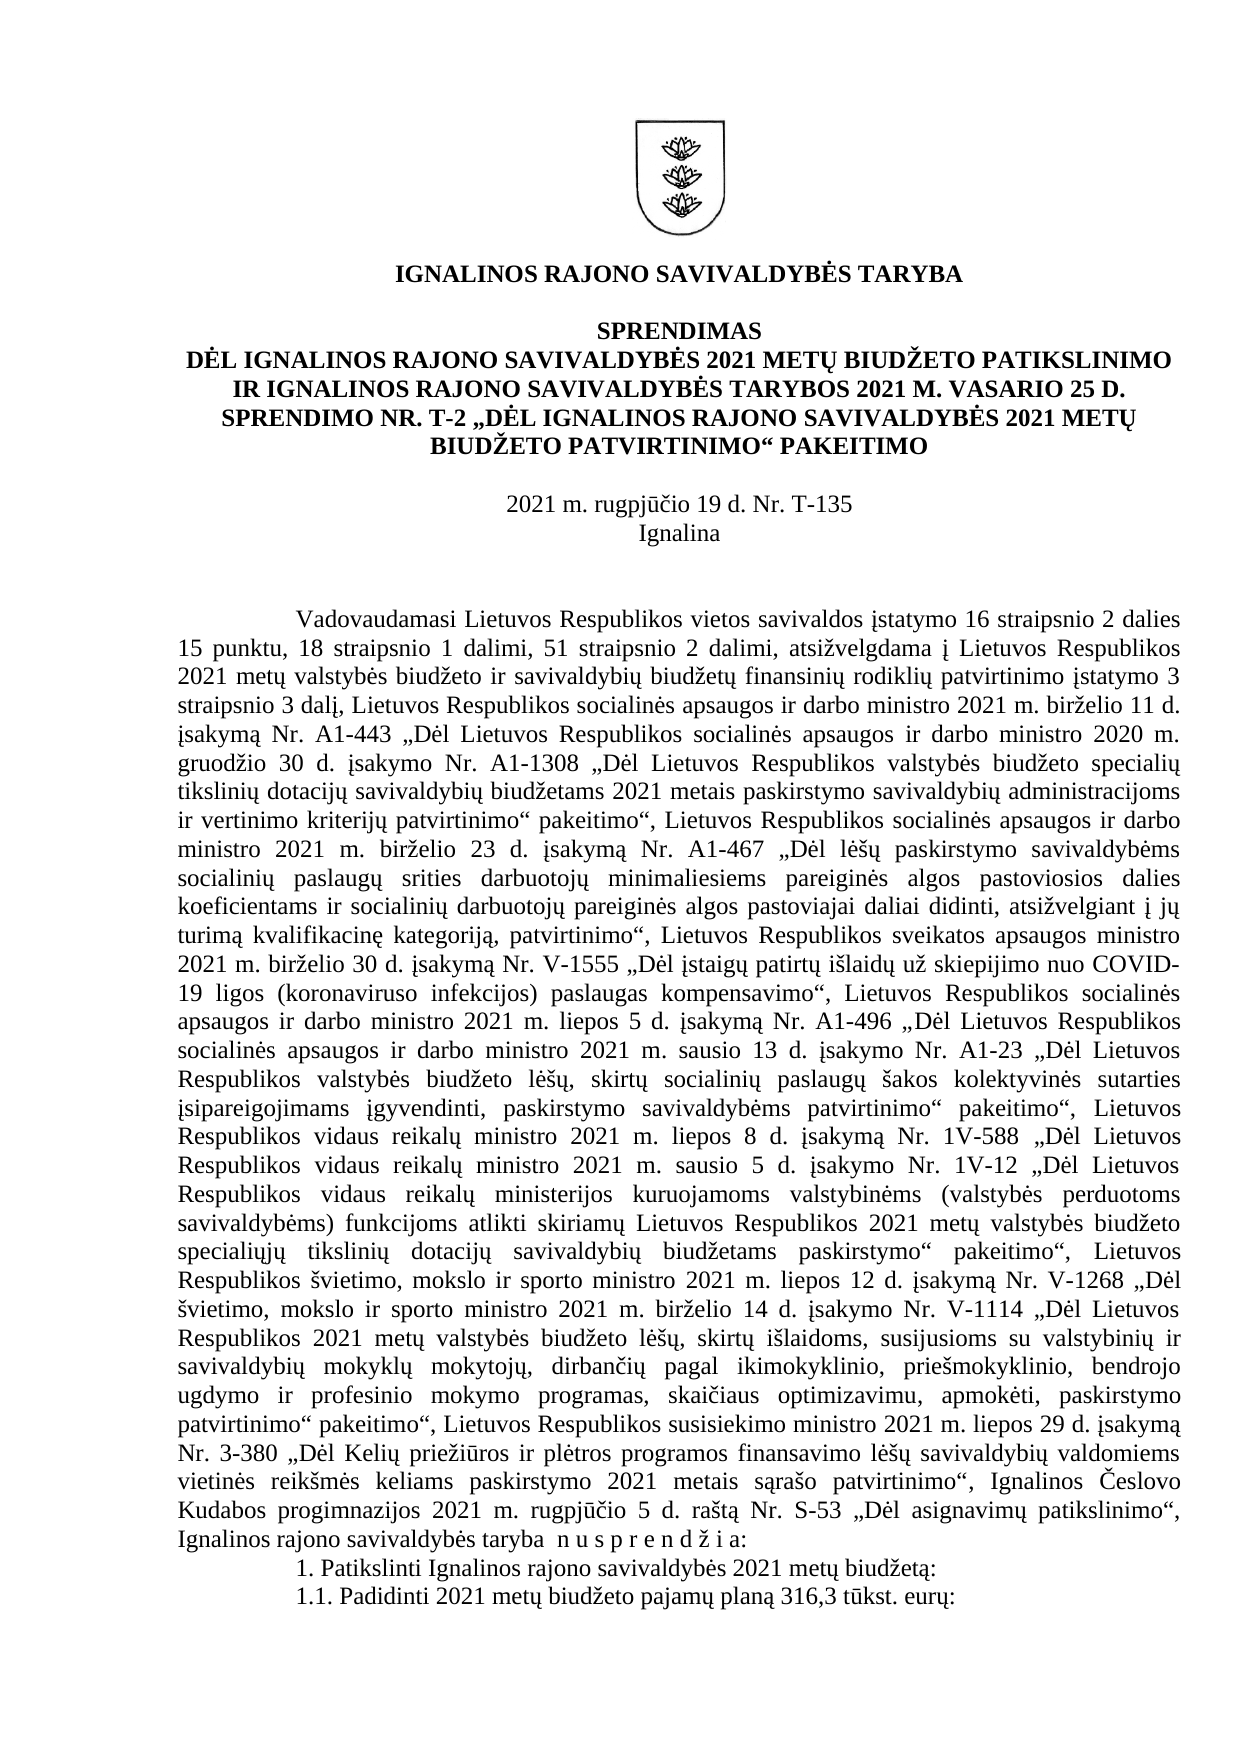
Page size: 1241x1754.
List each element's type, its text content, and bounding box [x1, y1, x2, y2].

text 2021 m. rugpjūčio 19 d. Nr. T-135 [177, 489, 1181, 518]
text IGNALINOS RAJONO SAVIVALDYBĖS TARYBA [177, 259, 1181, 288]
text Vadovaudamasi Lietuvos Respublikos vietos savivaldos įstatymo 16 straipsnio 2 dalies 15 punktu, 18 straipsnio 1 dalimi, 51 straipsnio 2 dalimi, atsižvelgdama į Lietuvos Respublikos 2021 metų valstybės biudžeto ir savivaldybių biudžetų finansinių rodiklių patvirtinimo įstatymo 3 straipsnio 3 dalį, Lietuvos Respublikos socialinės apsaugos ir darbo ministro 2021 m. birželio 11 d. įsakymą Nr. A1-443 „Dėl Lietuvos Respublikos socialinės apsaugos ir darbo ministro 2020 m. gruodžio 30 d. įsakymo Nr. A1-1308 „Dėl Lietuvos Respublikos valstybės biudžeto specialių tikslinių dotacijų savivaldybių biudžetams 2021 metais paskirstymo savivaldybių administracijoms ir vertinimo kriterijų patvirtinimo“ pakeitimo“, Lietuvos Respublikos socialinės apsaugos ir darbo ministro 2021 m. birželio 23 d. įsakymą Nr. A1-467 „Dėl lėšų paskirstymo savivaldybėms socialinių paslaugų srities darbuotojų minimaliesiems pareiginės algos pastoviosios dalies koeficientams ir socialinių darbuotojų pareiginės algos pastoviajai daliai didinti, atsižvelgiant į jų turimą kvalifikacinę kategoriją, patvirtinimo“, Lietuvos Respublikos sveikatos apsaugos ministro 2021 m. birželio 30 d. įsakymą Nr. V-1555 „Dėl įstaigų patirtų išlaidų už skiepijimo nuo COVID-19 ligos (koronaviruso infekcijos) paslaugas kompensavimo“, Lietuvos Respublikos socialinės apsaugos ir darbo ministro 2021 m. liepos 5 d. įsakymą Nr. A1-496 „Dėl Lietuvos Respublikos socialinės apsaugos ir darbo ministro 2021 m. sausio 13 d. įsakymo Nr. A1-23 „Dėl Lietuvos Respublikos valstybės biudžeto lėšų, skirtų socialinių paslaugų šakos kolektyvinės sutarties įsipareigojimams įgyvendinti, paskirstymo savivaldybėms patvirtinimo“ pakeitimo“, Lietuvos Respublikos vidaus reikalų ministro 2021 m. liepos 8 d. įsakymą Nr. 1V-588 „Dėl Lietuvos Respublikos vidaus reikalų ministro 2021 m. sausio 5 d. įsakymo Nr. 1V-12 „Dėl Lietuvos Respublikos vidaus reikalų ministerijos kuruojamoms valstybinėms (valstybės perduotoms savivaldybėms) funkcijoms atlikti skiriamų Lietuvos Respublikos 2021 metų valstybės biudžeto specialiųjų tikslinių dotacijų savivaldybių biudžetams paskirstymo“ pakeitimo“, Lietuvos Respublikos švietimo, mokslo ir sporto ministro 2021 m. liepos 12 d. įsakymą Nr. V-1268 „Dėl švietimo, mokslo ir sporto ministro 2021 m. birželio 14 d. įsakymo Nr. V-1114 „Dėl Lietuvos Respublikos 2021 metų valstybės biudžeto lėšų, skirtų išlaidoms, susijusioms su valstybinių ir savivaldybių mokyklų mokytojų, dirbančių pagal ikimokyklinio, priešmokyklinio, bendrojo ugdymo ir profesinio mokymo programas, skaičiaus optimizavimu, apmokėti, paskirstymo patvirtinimo“ pakeitimo“, Lietuvos Respublikos susisiekimo ministro 2021 m. liepos 29 d. įsakymą Nr. 3-380 „Dėl Kelių priežiūros ir plėtros programos finansavimo lėšų savivaldybių valdomiems vietinės reikšmės keliams paskirstymo 2021 metais sąrašo patvirtinimo“, Ignalinos Česlovo Kudabos progimnazijos 2021 m. rugpjūčio 5 d. raštą Nr. S-53 „Dėl asignavimų patikslinimo“, Ignalinos rajono savivaldybės taryba n u s p r e n d ž i a: [177, 604, 1181, 1553]
text Ignalina [177, 518, 1181, 546]
text 1. Patikslinti Ignalinos rajono savivaldybės 2021 metų biudžetą: [177, 1553, 1181, 1581]
text DĖL IGNALINOS RAJONO SAVIVALDYBĖS 2021 METŲ BIUDŽETO PATIKSLINIMO IR IGNALINOS RAJONO SAVIVALDYBĖS TARYBOS 2021 M. VASARIO 25 D. SPRENDIMO NR. T-2 „DĖL IGNALINOS RAJONO SAVIVALDYBĖS 2021 METŲ BIUDŽETO PATVIRTINIMO“ PAKEITIMO [177, 345, 1181, 460]
text SPRENDIMAS [177, 316, 1181, 345]
text 1.1. Padidinti 2021 metų biudžeto pajamų planą 316,3 tūkst. eurų: [177, 1581, 1181, 1610]
